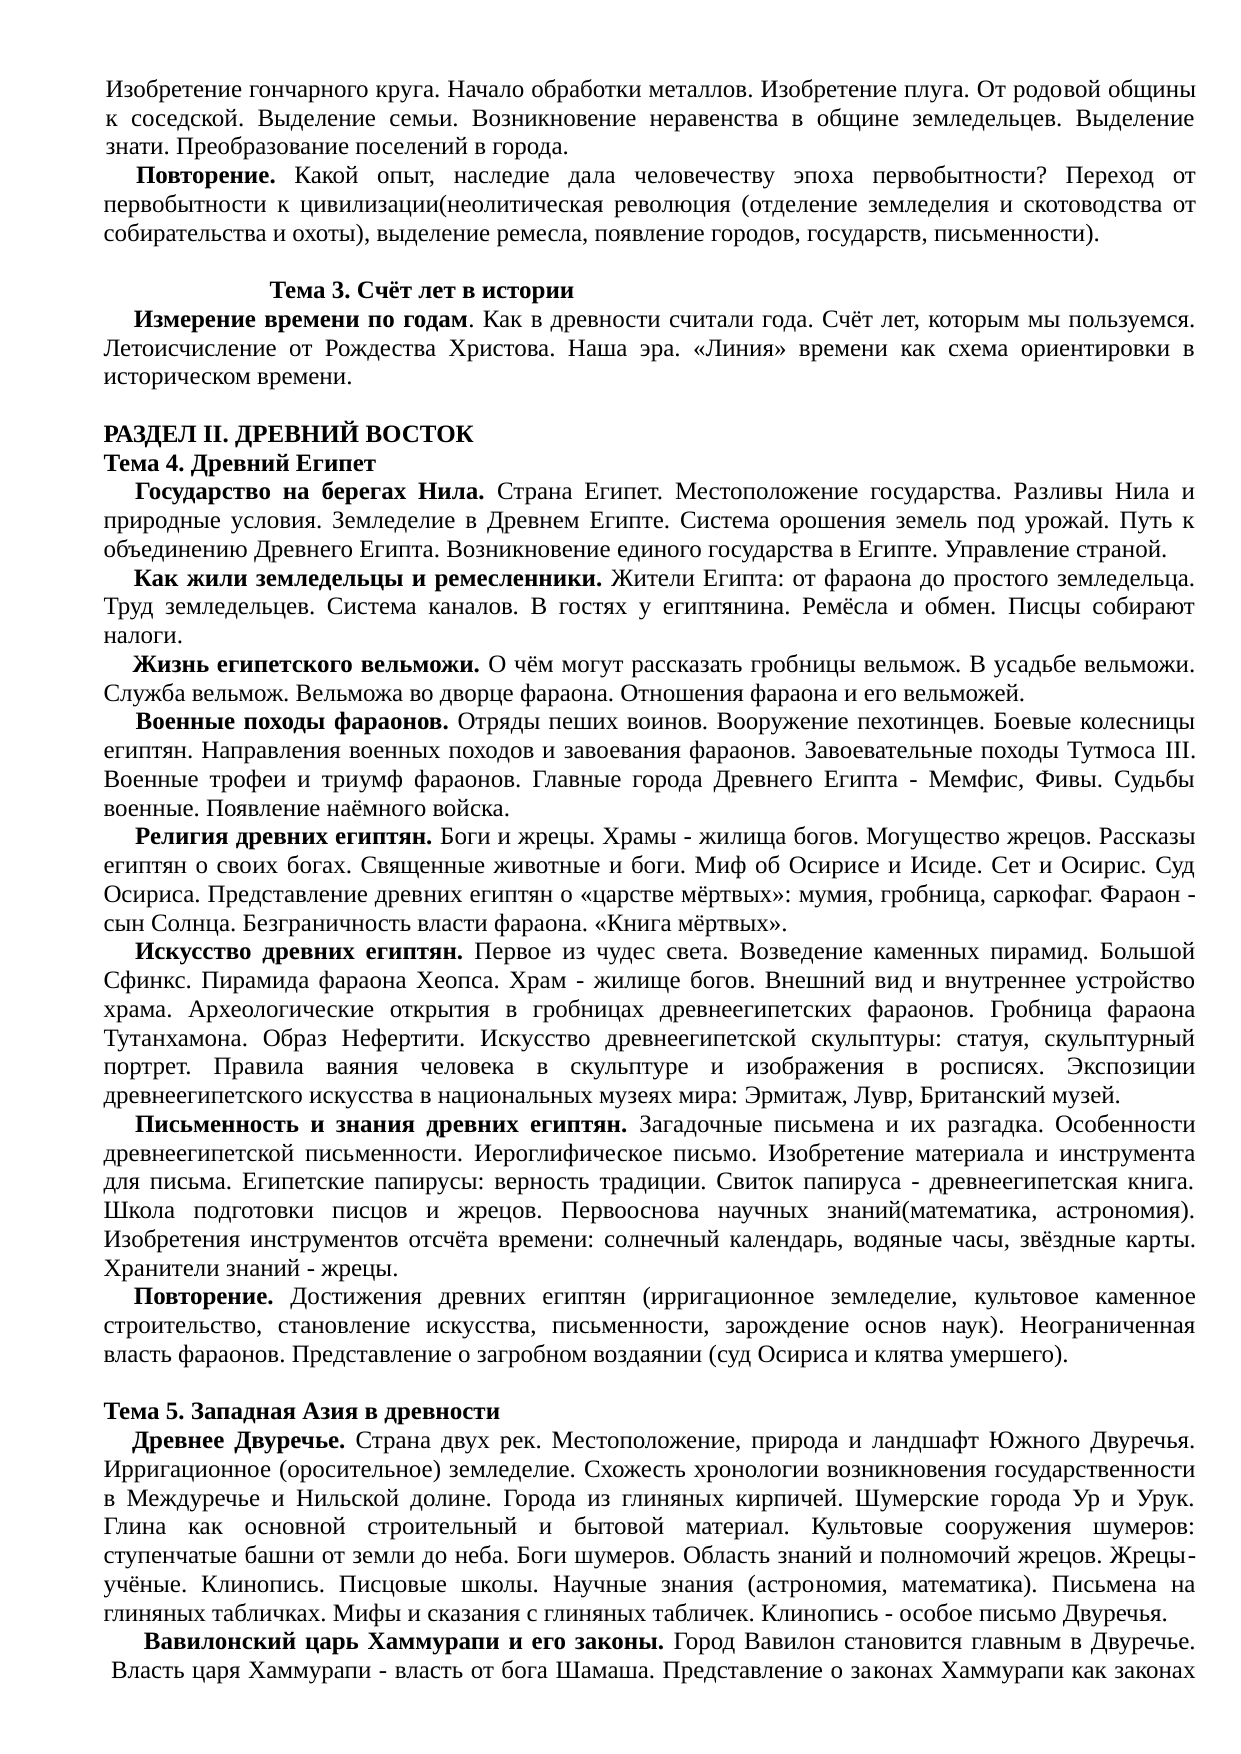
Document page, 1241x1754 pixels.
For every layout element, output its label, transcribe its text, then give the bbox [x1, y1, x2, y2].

text Искусство древних египтян. Первое из чудес света. Возведение каменных пирамид. Большой Сфинкс. Пирамида фараона Хеопса. Храм - жилище богов. Внешний вид и внутреннее устройство храма. Археологические открытия в гробницах древнеегипетских фараонов. Гробница фараона Тутанхамона. Образ Нефертити. Искусство древнеегипетской скульптуры: статуя, скульптурный портрет. Правила ваяния человека в скульптуре и изображения в росписях. Экспозиции древнеегипетского искусства в национальных музеях мира: Эрмитаж, Лувр, Британский музей. [103, 936, 1196, 1109]
text Военные походы фараонов. Отряды пеших воинов. Вооружение пехотинцев. Боевые колесницы египтян. Направ­ления военных походов и завоевания фараонов. Завоевательные походы Тутмоса III. Военные трофеи и триумф фараонов. Главные города Древнего Египта - Мемфис, Фивы. Судьбы военные. Появление наёмного войска. [103, 706, 1196, 821]
text РАЗДЕЛ II. ДРЕВНИЙ ВОСТОК [103, 419, 1196, 448]
text Изобретение гончарного кру­га. Начало обработки металлов. Изобретение плуга. От родо­вой общины к соседской. Выделение семьи. Возникновение неравенства в общине земледельцев. Выделение знати. Преоб­разование поселений в города. [105, 74, 1196, 160]
text Государство на берегах Нила. Страна Египет. Местоположение государства. Разливы Нила и природные условия. Земледелие в Древнем Египте. Система орошения земель под урожай. Путь к объединению Древнего Египта. Возникновение единого государства в Египте. Управление страной. [103, 476, 1196, 563]
text Религия древних египтян. Боги и жрецы. Храмы - жи­лища богов. Могущество жрецов. Рассказы египтян о сво­их богах. Священные животные и боги. Миф об Осирисе и Исиде. Сет и Осирис. Суд Осириса. Представление древ­них египтян о «царстве мёртвых»: мумия, гробница, сарко­фаг. Фараон - сын Солнца. Безграничность власти фараона. «Книга мёртвых». [103, 821, 1196, 936]
text Повторение. Достижения древних египтян (ирригацион­ное земледелие, культовое каменное строительство, станов­ление искусства, письменности, зарождение основ наук). Неограниченная власть фараонов. Представление о загробном воздаянии (суд Осириса и клятва умершего). [103, 1281, 1196, 1368]
text Измерение времени по годам. Как в древности считали года. Счёт лет, которым мы пользуемся. Летоисчисление от Рождества Христова. Наша эра. «Линия» времени как схема ориентировки в историческом времени. [103, 304, 1196, 390]
text Повторение. Какой опыт, наследие дала человечеству эпо­ха первобытности? Переход от первобытности к цивилизации(неолитическая революция (отделение земледелия и скотовод­ства от собирательства и охоты), выделение ремесла, появле­ние городов, государств, письменности). [103, 160, 1196, 246]
text Как жили земледельцы и ремесленники. Жители Египта: от фараона до простого земледельца. Труд земледельцев. Система каналов. В гостях у египтянина. Ремёсла и обмен. Писцы собирают налоги. [103, 563, 1196, 649]
text Вавилонский царь Хаммурапи и его законы. Город Вавилон становится главным в Двуречье. Власть царя Хаммурапи - власть от бога Шамаша. Представление о за­конах Хаммурапи как законах [111, 1626, 1196, 1684]
text Тема 5. Западная Азия в древности [103, 1396, 1076, 1425]
text Древнее Двуречье. Страна двух рек. Местоположение, природа и ландшафт Южного Двуречья. Ирригационное (оро­сительное) земледелие. Схожесть хронологии возникновения государственности в Междуречье и Нильской долине. Города из глиняных кирпичей. Шумерские города Ур и Урук. Глина как основной строительный и бытовой материал. Культовые сооружения шумеров: ступенчатые башни от земли до неба. Боги шумеров. Область знаний и полномочий жрецов. Жрецы­-учёные. Клинопись. Писцовые школы. Научные знания (астро­номия, математика). Письмена на глиняных табличках. Мифы и сказания с глиняных табличек. Клинопись - особое письмо Двуречья. [103, 1425, 1196, 1626]
text Жизнь египетского вельможи. О чём могут рассказать гроб­ницы вельмож. В усадьбе вельможи. Служба вельмож. Вельможа во дворце фараона. Отношения фараона и его вельможей. [103, 649, 1196, 706]
text Письменность и знания древних египтян. Загадочные письмена и их разгадка. Особенности древнеегипетской пись­менности. Иероглифическое письмо. Изобретение материала и инструмента для письма. Египетские папирусы: верность традиции. Свиток папируса - древнеегипетская книга. Школа подготовки писцов и жрецов. Первооснова научных знаний(математика, астрономия). Изобретения инструментов отсчёта времени: солнечный календарь, водяные часы, звёздные кар­ты. Хранители знаний - жрецы. [103, 1109, 1196, 1281]
text Тема 3. Счёт лет в истории [269, 275, 1027, 304]
text Тема 4. Древний Египет [103, 448, 1007, 476]
